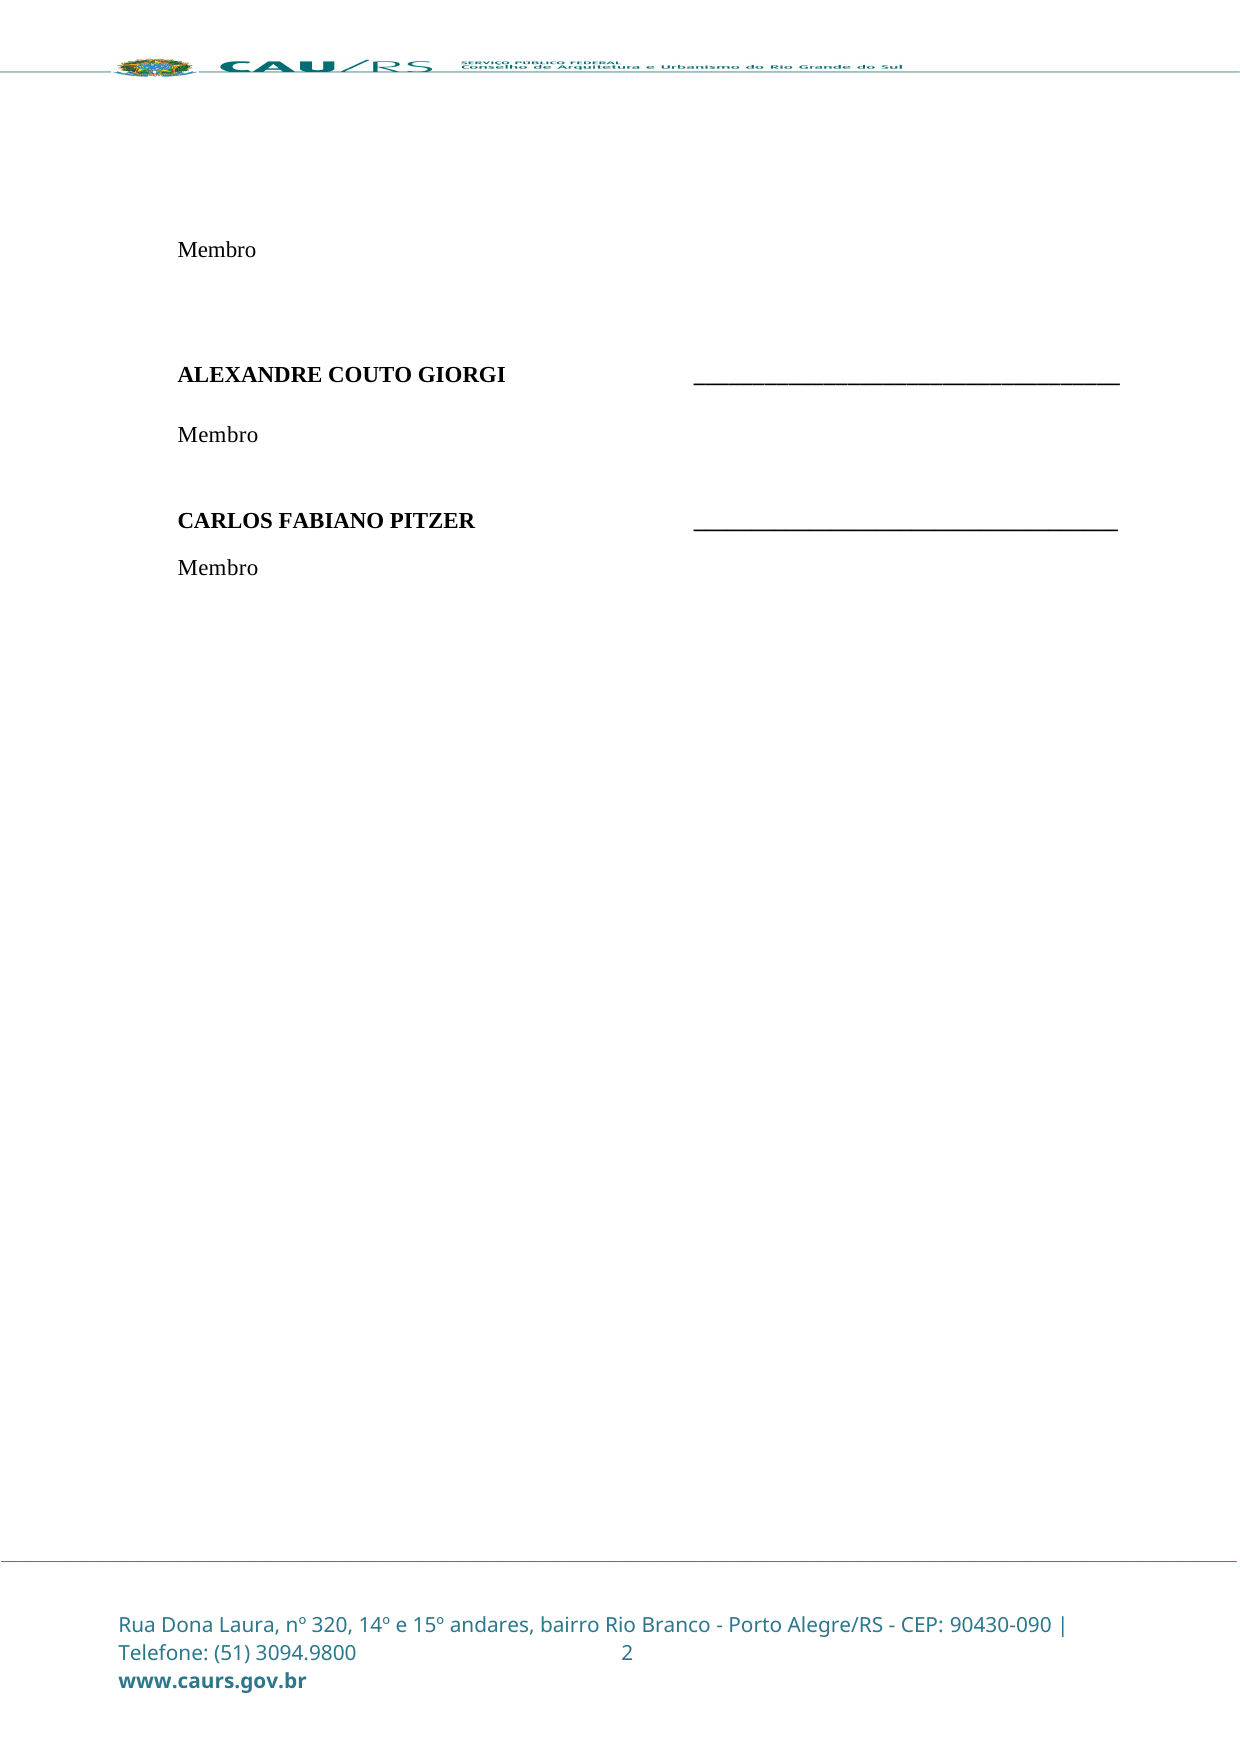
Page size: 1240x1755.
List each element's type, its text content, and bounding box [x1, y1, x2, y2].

text ALEXANDRE COUTO GIORGI ____________________________________ [177, 361, 1121, 388]
text Membro [177, 421, 1121, 447]
text CARLOS FABIANO PITZER _____________________________________ [177, 507, 1121, 533]
text Membro [177, 554, 1121, 581]
text Membro [177, 236, 1121, 263]
